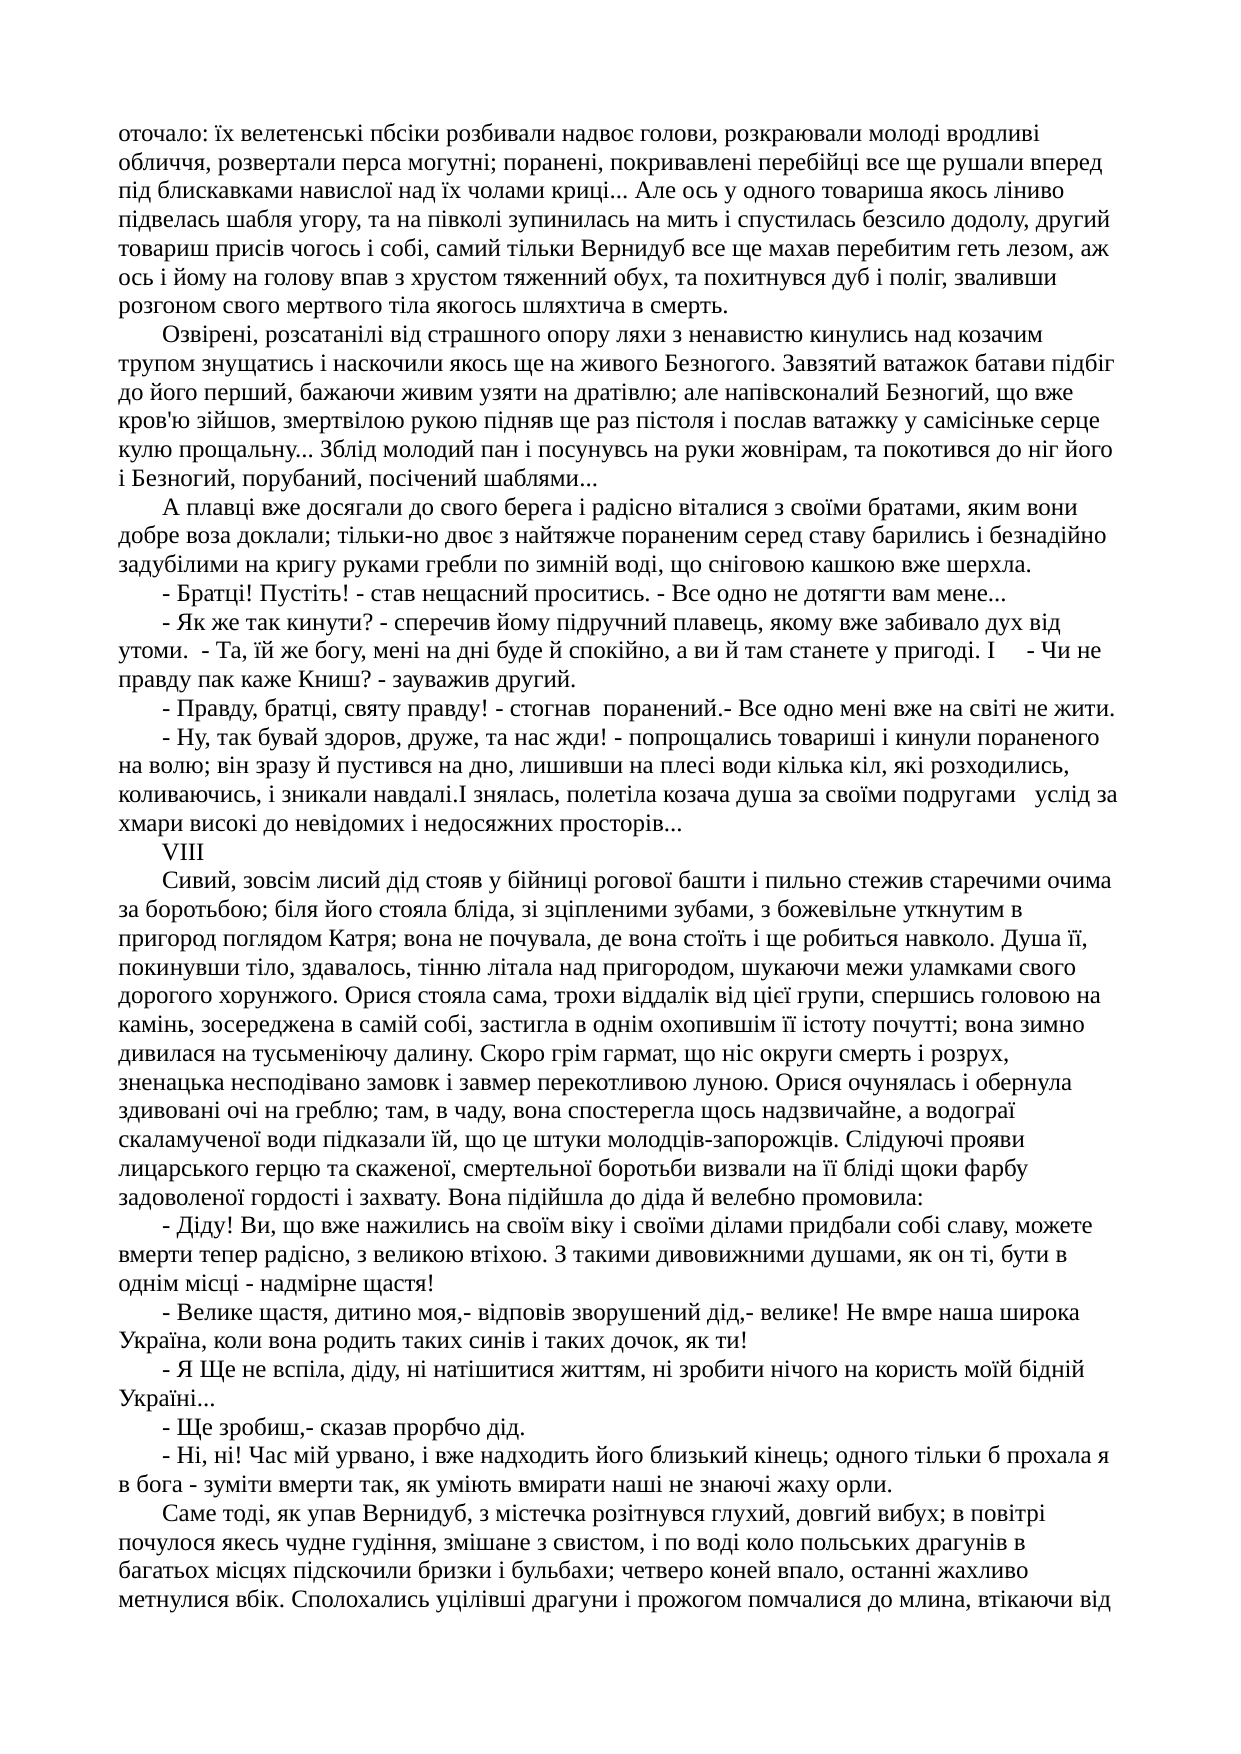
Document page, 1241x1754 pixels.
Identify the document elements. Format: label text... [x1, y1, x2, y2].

text - Братці! Пустіть! - став нещасний проситись. - Все одно не дотягти вам мене... [118, 578, 1122, 607]
text - Діду! Ви, що вже нажились на своїм віку і своїми ділами придбали собі славу, можете вмерти тепер радісно, з великою втіхою. З такими дивовижними душами, як он ті, бути в однім місці - надмірне щастя! [118, 1211, 1122, 1297]
text VIII [118, 837, 1122, 866]
text А плавці вже досягали до свого берега і радісно віталися з своїми братами, яким вони добре воза доклали; тільки-но двоє з найтяжче пораненим серед ставу барились і безнадійно задубілими на кригу руками гребли по зимній воді, що сніговою кашкою вже шерхла. [118, 492, 1122, 578]
text - Правду, братці, святу правду! - стогнав поранений.- Все одно мені вже на світі не жити. [118, 693, 1122, 722]
text - Ну, так бувай здоров, друже, та нас жди! - попрощались товариші і кинули пораненого на волю; він зразу й пустився на дно, лишивши на плесі води кілька кіл, які розходились, коливаючись, і зникали навдалі.І знялась, полетіла козача душа за своїми подругами услід за хмари високі до невідомих і недосяжних просторів... [118, 722, 1122, 837]
text - Ще зробиш,- сказав прорбчо дід. [118, 1412, 1122, 1441]
text оточало: їх велетенські пбсіки розбивали надвоє голови, розкраювали молоді вродливі обличчя, розвертали перса могутні; поранені, покривавлені перебійці все ще рушали вперед під блискавками навислої над їх чолами криці... Але ось у одного товариша якось ліниво підвелась шабля угору, та на півколі зупинилась на мить і спустилась безсило додолу, другий товариш присів чогось і собі, самий тільки Вернидуб все ще махав перебитим геть лезом, аж ось і йому на голову впав з хрустом тяженний обух, та похитнувся дуб і поліг, зваливши розгоном свого мертвого тіла якогось шляхтича в смерть. [118, 118, 1122, 319]
text - Ні, ні! Час мій урвано, і вже надходить його близький кінець; одного тільки б прохала я в бога - зуміти вмерти так, як уміють вмирати наші не знаючі жаху орли. [118, 1441, 1122, 1498]
text - Як же так кинути? - сперечив йому підручний плавець, якому вже забивало дух від утоми. - Та, їй же богу, мені на дні буде й спокійно, а ви й там станете у пригоді. І - Чи не правду пак каже Книш? - зауважив другий. [118, 607, 1122, 693]
text Озвірені, розсатанілі від страшного опору ляхи з ненавистю кинулись над козачим трупом знущатись і наскочили якось ще на живого Безногого. Завзятий ватажок батави підбіг до його перший, бажаючи живим узяти на дратівлю; але напівсконалий Безногий, що вже кров'ю зійшов, змертвілою рукою підняв ще раз пістоля і послав ватажку у самісіньке серце кулю прощальну... Зблід молодий пан і посунувсь на руки жовнірам, та покотився до ніг його і Безногий, порубаний, посічений шаблями... [118, 319, 1122, 492]
text Саме тоді, як упав Вернидуб, з містечка розітнувся глухий, довгий вибух; в повітрі почулося якесь чудне гудіння, змішане з свистом, і по воді коло польських драгунів в багатьох місцях підскочили бризки і бульбахи; четверо коней впало, останні жахливо метнулися вбік. Сполохались уцілівші драгуни і прожогом помчалися до млина, втікаючи від [118, 1498, 1122, 1613]
text Сивий, зовсім лисий дід стояв у бійниці рогової башти і пильно стежив старечими очима за боротьбою; біля його стояла бліда, зі зціпленими зубами, з божевільне уткнутим в пригород поглядом Катря; вона не почувала, де вона стоїть і ще робиться навколо. Душа її, покинувши тіло, здавалось, тінню літала над пригородом, шукаючи межи уламками свого дорогого хорунжого. Орися стояла сама, трохи віддалік від цієї групи, спершись головою на камінь, зосереджена в самій собі, застигла в однім охопившім її істоту почутті; вона зимно дивилася на тусьменіючу далину. Скоро грім гармат, що ніс округи смерть і розрух, зненацька несподівано замовк і завмер перекотливою луною. Орися очунялась і обернула здивовані очі на греблю; там, в чаду, вона спостерегла щось надзвичайне, а водограї скаламученої води підказали їй, що це штуки молодців-запорожців. Слідуючі прояви лицарського герцю та скаженої, смертельної боротьби визвали на її бліді щоки фарбу задоволеної гордості і захвату. Вона підійшла до діда й велебно промовила: [118, 866, 1122, 1211]
text - Велике щастя, дитино моя,- відповів зворушений дід,- велике! Не вмре наша широка Україна, коли вона родить таких синів і таких дочок, як ти! [118, 1297, 1122, 1354]
text - Я Ще не вспіла, діду, ні натішитися життям, ні зробити нічого на користь моїй бідній Україні... [118, 1354, 1122, 1412]
